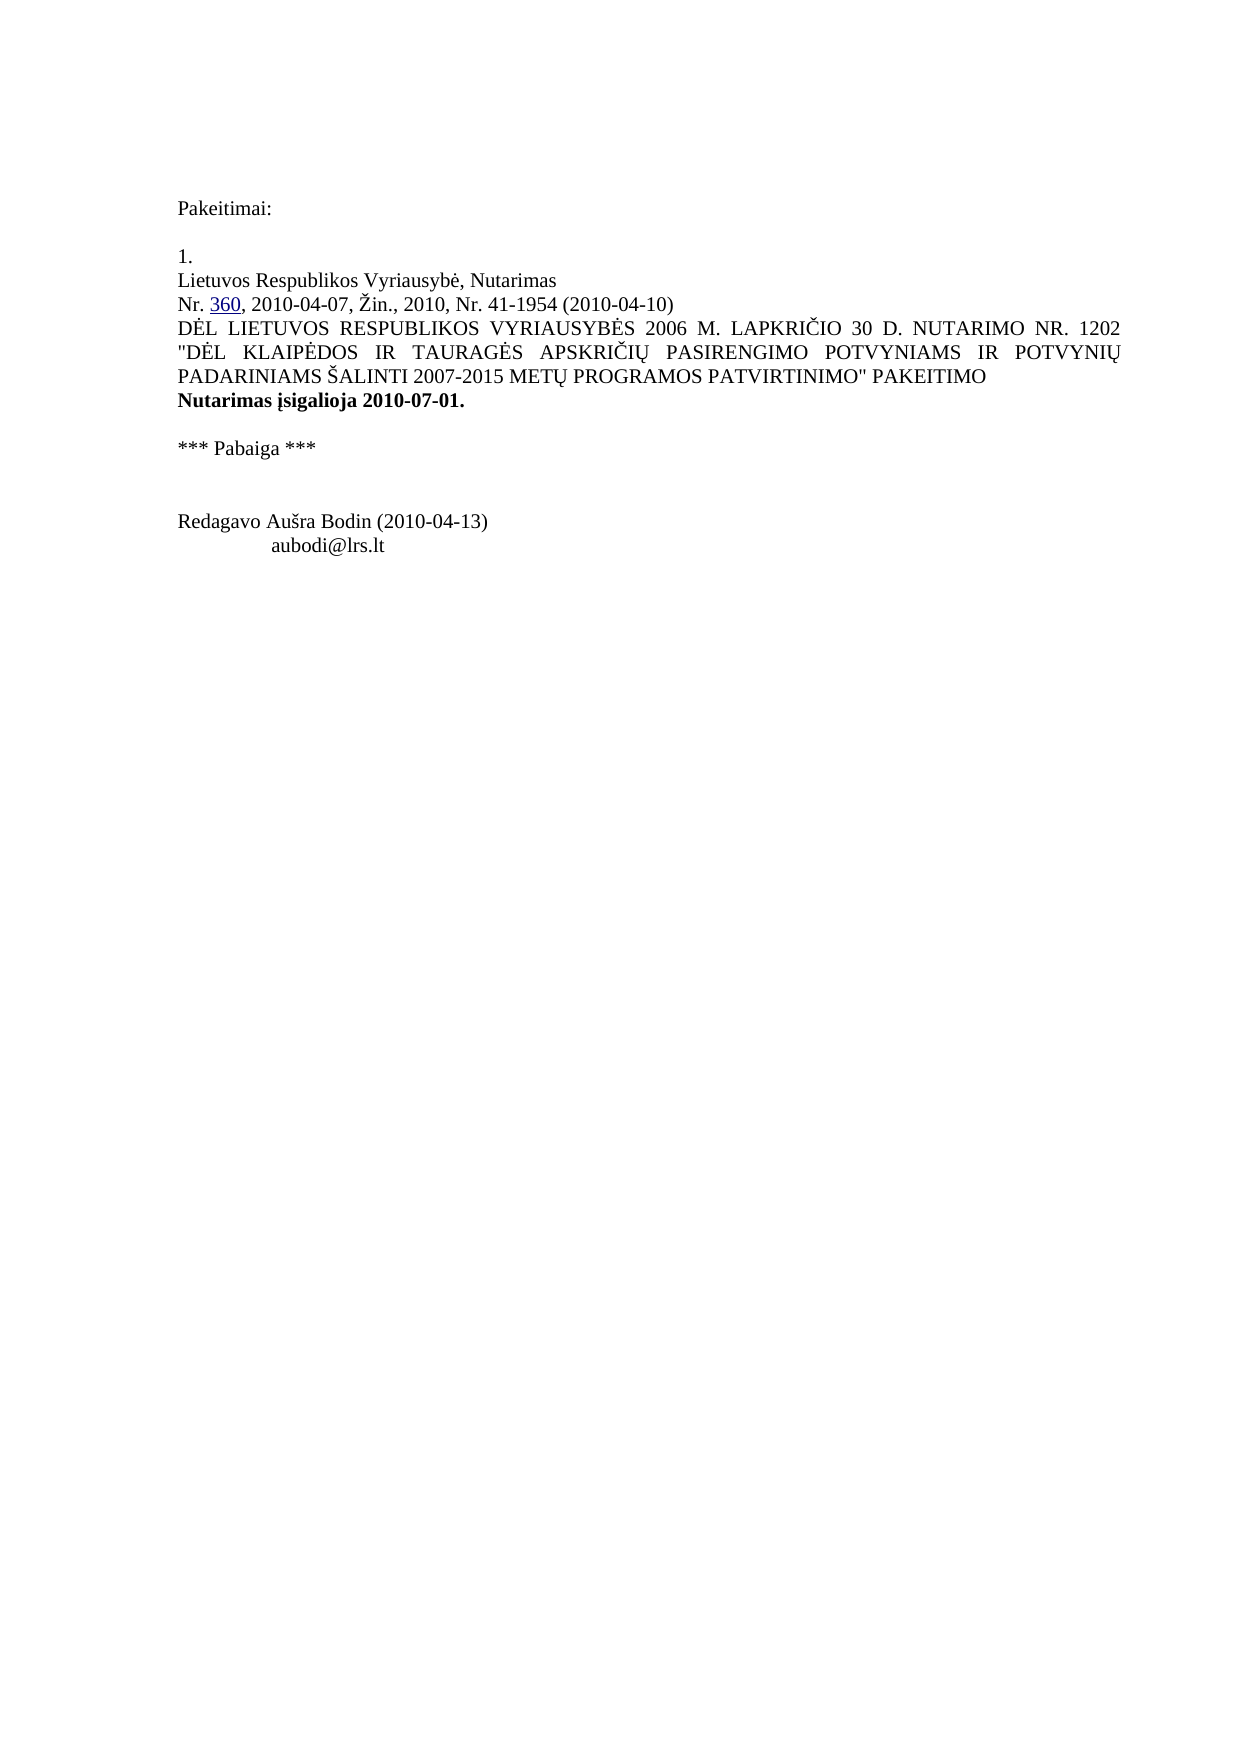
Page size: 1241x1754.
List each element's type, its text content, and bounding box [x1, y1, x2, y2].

text 1. [177, 244, 1122, 268]
text Pakeitimai: [177, 196, 1122, 220]
text aubodi@lrs.lt [177, 533, 1122, 557]
text Nr. 360, 2010-04-07, Žin., 2010, Nr. 41-1954 (2010-04-10) [177, 292, 1122, 316]
text Redagavo Aušra Bodin (2010-04-13) [177, 508, 1122, 533]
text DĖL LIETUVOS RESPUBLIKOS VYRIAUSYBĖS 2006 M. LAPKRIČIO 30 D. NUTARIMO NR. 1202 "DĖL KLAIPĖDOS IR TAURAGĖS APSKRIČIŲ PASIRENGIMO POTVYNIAMS IR POTVYNIŲ PADARINIAMS ŠALINTI 2007-2015 METŲ PROGRAMOS PATVIRTINIMO" PAKEITIMO [177, 316, 1122, 388]
text *** Pabaiga *** [177, 436, 1122, 460]
text Lietuvos Respublikos Vyriausybė, Nutarimas [177, 268, 1122, 292]
text Nutarimas įsigalioja 2010-07-01. [177, 388, 1122, 412]
